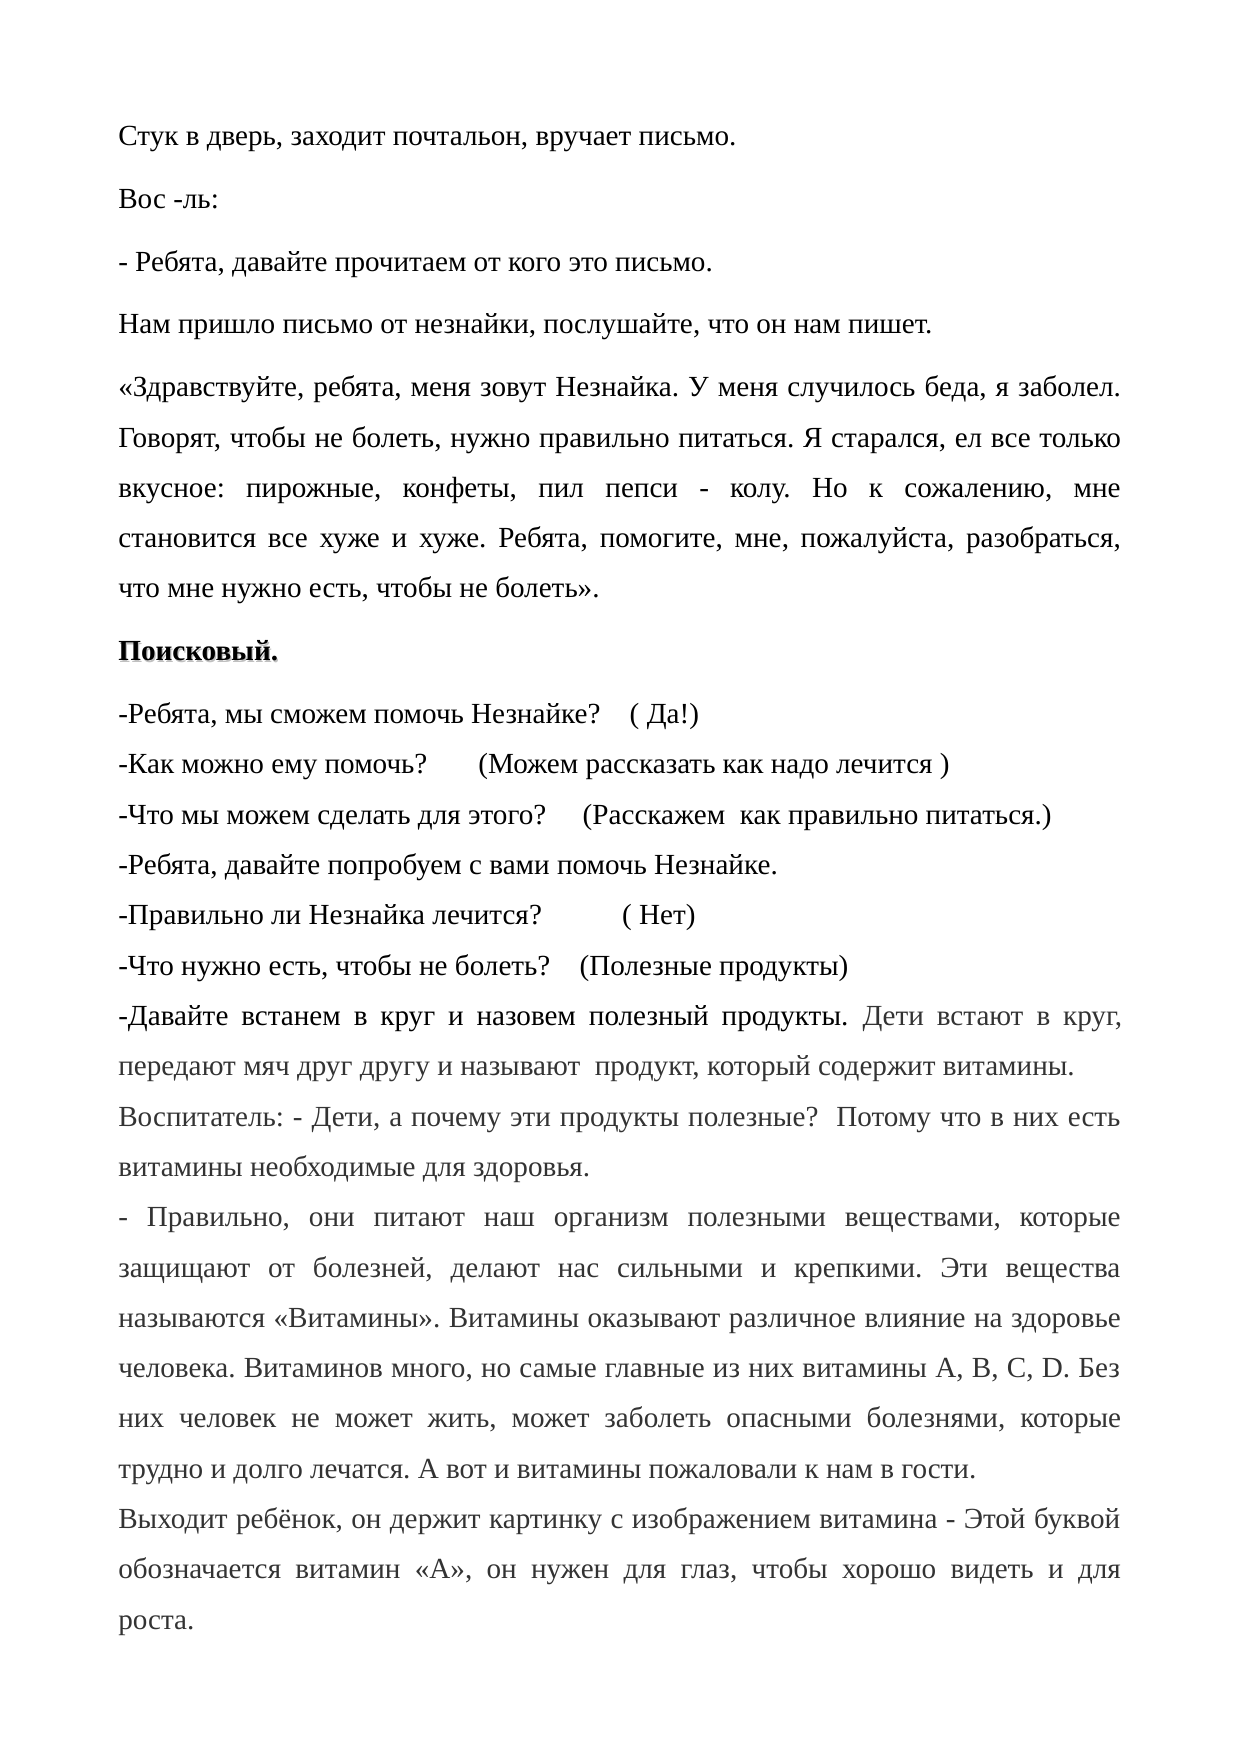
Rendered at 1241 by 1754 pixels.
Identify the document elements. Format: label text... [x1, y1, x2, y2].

text - Ребята, давайте прочитаем от кого это письмо. [118, 244, 1122, 277]
text -Ребята, давайте попробуем с вами помочь Незнайке. [118, 847, 1122, 881]
text Поисковый. [118, 633, 1122, 667]
text Нам пришло письмо от незнайки, послушайте, что он нам пишет. [118, 307, 1122, 340]
text Стук в дверь, заходит почтальон, вручает письмо. [118, 118, 1122, 152]
text -Ребята, мы сможем помочь Незнайке? ( Да!) [118, 696, 1122, 730]
text -Что нужно есть, чтобы не болеть? (Полезные продукты) [118, 948, 1122, 981]
text «Здравствуйте, ребята, меня зовут Незнайка. У меня случилось беда, я заболел. Говорят, чтобы не болеть, нужно правильно питаться. Я старался, ел все только вкусное: пирожные, конфеты, пил пепси - колу. Но к сожалению, мне становится все хуже и хуже. Ребята, помогите, мне, пожалуйста, разобраться, что мне нужно есть, чтобы не болеть». [118, 369, 1122, 604]
text Воспитатель: - Дети, а почему эти продукты полезные? Потому что в них есть витамины необходимые для здоровья. [118, 1099, 1122, 1183]
text -Как можно ему помочь? (Можем рассказать как надо лечится ) [118, 747, 1122, 780]
text -Что мы можем сделать для этого? (Расскажем как правильно питаться.) [118, 797, 1122, 830]
text Выходит ребёнок, он держит картинку с изображением витамина - Этой буквой обозначается витамин «А», он нужен для глаз, чтобы хорошо видеть и для роста. [118, 1501, 1122, 1635]
text Вос -ль: [118, 181, 1122, 214]
text -Давайте встанем в круг и назовем полезный продукты. Дети встают в круг, передают мяч друг другу и называют продукт, который содержит витамины. [118, 998, 1122, 1082]
text - Правильно, они питают наш организм полезными веществами, которые защищают от болезней, делают нас сильными и крепкими. Эти вещества называются «Витамины». Витамины оказывают различное влияние на здоровье человека. Витаминов много, но самые главные из них витамины А, В, С, D. Без них человек не может жить, может заболеть опасными болезнями, которые трудно и долго лечатся. А вот и витамины пожаловали к нам в гости. [118, 1199, 1122, 1484]
text -Правильно ли Незнайка лечится? ( Нет) [118, 897, 1122, 931]
